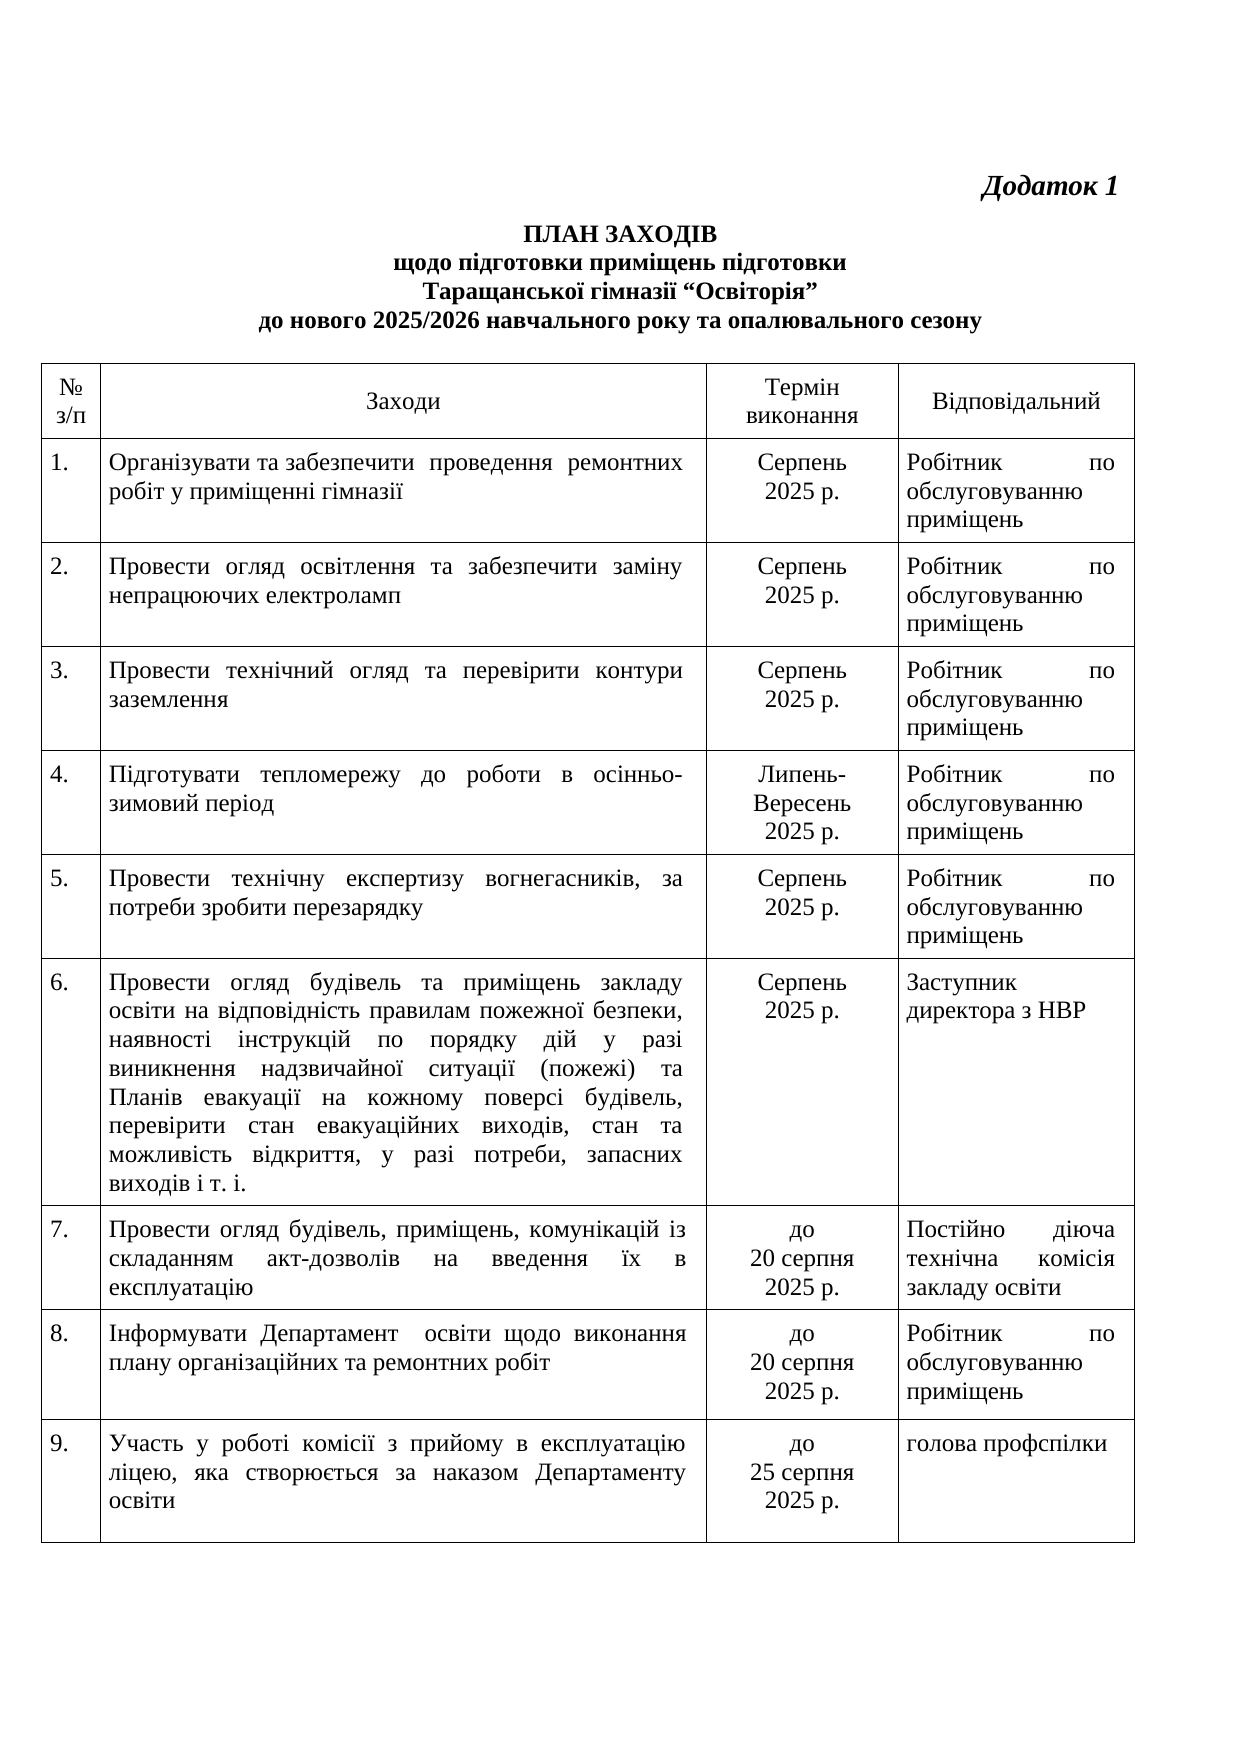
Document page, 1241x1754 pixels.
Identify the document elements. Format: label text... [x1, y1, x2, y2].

table_header Термін виконання [707, 364, 898, 438]
table_cell Заступник директора з НВР [899, 959, 1134, 1205]
table_cell до 20 серпня 2025 р. [707, 1206, 898, 1309]
text щодо підготовки приміщень підготовки [118, 247, 1122, 276]
table_cell 4. [42, 751, 100, 853]
table_cell Провести технічну експертизу вогнегасників, за потреби зробити перезарядку [101, 855, 706, 957]
table_cell Провести огляд будівель та приміщень закладу освіти на відповідність правилам пожежної безпеки, наявності інструкцій по порядку дій у разі виникнення надзвичайної ситуації (пожежі) та Планів евакуації на кожному поверсі будівель, перевірити стан евакуаційних виходів, стан та можливість відкриття, у разі потреби, запасних виходів і т. і. [101, 959, 706, 1205]
table_cell Інформувати Департамент освіти щодо виконання плану організаційних та ремонтних робіт [101, 1310, 706, 1419]
table_cell 5. [42, 855, 100, 957]
table_cell 8. [42, 1310, 100, 1419]
table_cell 2. [42, 543, 100, 646]
table_cell Робітник по обслуговуванню приміщень [899, 855, 1134, 957]
table_cell Серпень 2025 р. [707, 647, 898, 749]
table_cell Організувати та забезпечити проведення ремонтних робіт у приміщенні гімназії [101, 439, 706, 542]
table_header № з/п [42, 364, 100, 438]
table_cell Робітник по обслуговуванню приміщень [899, 647, 1134, 749]
table_cell Серпень 2025 р. [707, 855, 898, 957]
table_cell Провести огляд освітлення та забезпечити заміну непрацюючих електроламп [101, 543, 706, 646]
text Додаток 1 [118, 168, 1122, 202]
table_cell 1. [42, 439, 100, 542]
table_header Відповідальний [899, 364, 1134, 438]
table_cell Робітник по обслуговуванню приміщень [899, 439, 1134, 542]
table_cell Робітник по обслуговуванню приміщень [899, 751, 1134, 853]
table_cell голова профспілки [899, 1420, 1134, 1542]
table_cell до 25 серпня 2025 р. [707, 1420, 898, 1542]
table_cell 7. [42, 1206, 100, 1309]
text ПЛАН ЗАХОДІВ [118, 219, 1122, 247]
table_cell Серпень 2025 р. [707, 959, 898, 1205]
table_cell 3. [42, 647, 100, 749]
table_cell до 20 серпня 2025 р. [707, 1310, 898, 1419]
table_cell Провести технічний огляд та перевірити контури заземлення [101, 647, 706, 749]
table_cell 9. [42, 1420, 100, 1542]
text до нового 2025/2026 навчального року та опалювального сезону [118, 305, 1122, 334]
text Таращанської гімназії “Освіторія” [118, 276, 1122, 305]
table_cell Провести огляд будівель, приміщень, комунікацій із складанням акт-дозволів на введення їх в експлуатацію [101, 1206, 706, 1309]
table_cell Серпень 2025 р. [707, 543, 898, 646]
table_cell Робітник по обслуговуванню приміщень [899, 1310, 1134, 1419]
table_cell Постійно діюча технічна комісія закладу освіти [899, 1206, 1134, 1309]
table_cell Серпень 2025 р. [707, 439, 898, 542]
table_cell Липень-Вересень 2025 р. [707, 751, 898, 853]
table_cell Участь у роботі комісії з прийому в експлуатацію ліцею, яка створюється за наказом Департаменту освіти [101, 1420, 706, 1542]
table_cell Робітник по обслуговуванню приміщень [899, 543, 1134, 646]
table_cell 6. [42, 959, 100, 1205]
table_cell Підготувати тепломережу до роботи в осінньо-зимовий період [101, 751, 706, 853]
table_header Заходи [101, 364, 706, 438]
